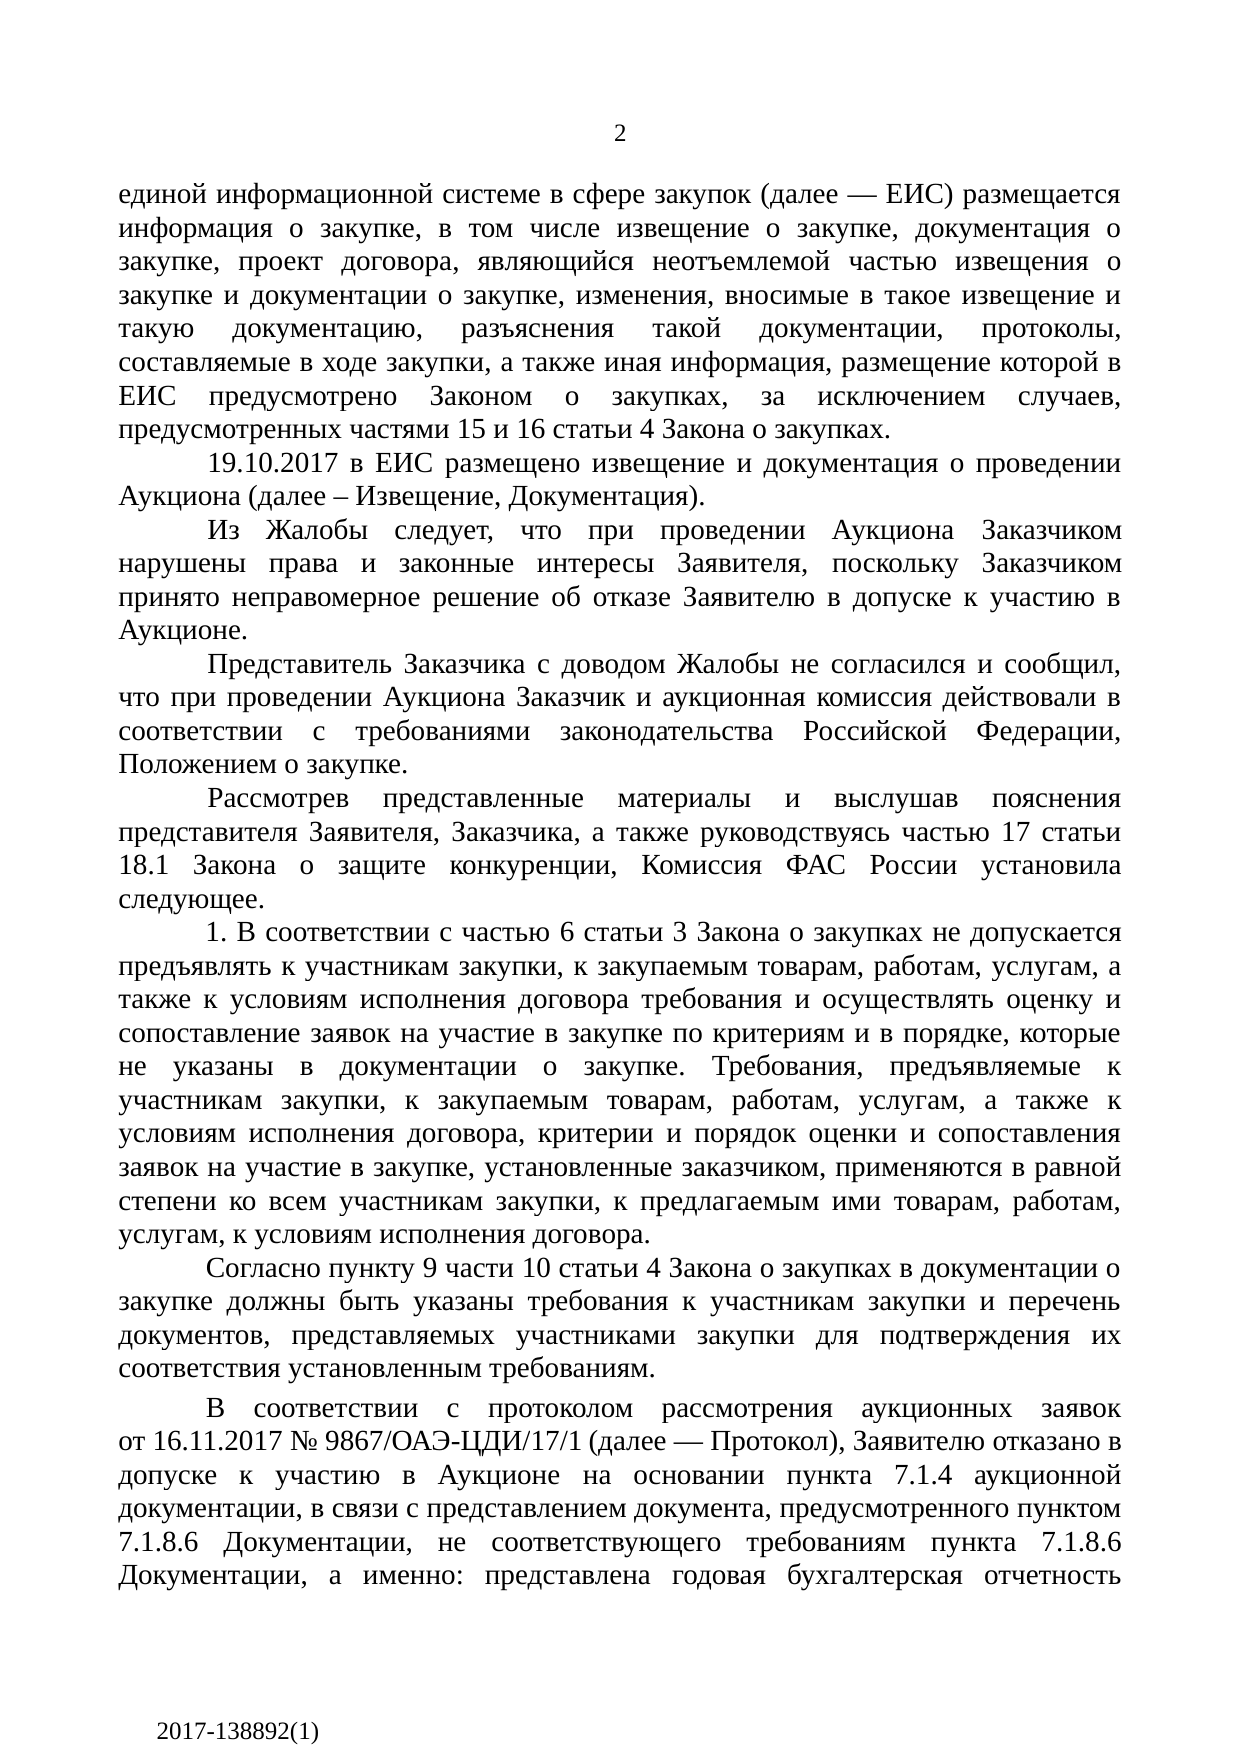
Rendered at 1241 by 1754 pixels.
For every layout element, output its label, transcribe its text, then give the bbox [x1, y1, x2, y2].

text Согласно пункту 9 части 10 статьи 4 Закона о закупках в документации о закупке должны быть указаны требования к участникам закупки и перечень документов, представляемых участниками закупки для подтверждения их соответствия установленным требованиям. [118, 1250, 1122, 1384]
text В соответствии с протоколом рассмотрения аукционных заявок от 16.11.2017 № 9867/ОАЭ-ЦДИ/17/1 (далее — Протокол), Заявителю отказано в допуске к участию в Аукционе на основании пункта 7.1.4 аукционной документации, в связи с представлением документа, предусмотренного пунктом 7.1.8.6 Документации, не соответствующего требованиям пункта 7.1.8.6 Документации, а именно: представлена годовая бухгалтерская отчетность [118, 1390, 1122, 1591]
text Рассмотрев представленные материалы и выслушав пояснения представителя Заявителя, Заказчика, а также руководствуясь частью 17 статьи 18.1 Закона о защите конкуренции, Комиссия ФАС России установила следующее. [118, 780, 1122, 914]
text Из Жалобы следует, что при проведении Аукциона Заказчиком нарушены права и законные интересы Заявителя, поскольку Заказчиком принято неправомерное решение об отказе Заявителю в допуске к участию в Аукционе. [118, 512, 1122, 646]
text 1. В соответствии с частью 6 статьи 3 Закона о закупках не допускается предъявлять к участникам закупки, к закупаемым товарам, работам, услугам, а также к условиям исполнения договора требования и осуществлять оценку и сопоставление заявок на участие в закупке по критериям и в порядке, которые не указаны в документации о закупке. Требования, предъявляемые к участникам закупки, к закупаемым товарам, работам, услугам, а также к условиям исполнения договора, критерии и порядок оценки и сопоставления заявок на участие в закупке, установленные заказчиком, применяются в равной степени ко всем участникам закупки, к предлагаемым ими товарам, работам, услугам, к условиям исполнения договора. [118, 914, 1122, 1250]
text 19.10.2017 в ЕИС размещено извещение и документация о проведении Аукциона (далее – Извещение, Документация). [118, 445, 1122, 512]
text единой информационной системе в сфере закупок (далее — ЕИС) размещается информация о закупке, в том числе извещение о закупке, документация о закупке, проект договора, являющийся неотъемлемой частью извещения о закупке и документации о закупке, изменения, вносимые в такое извещение и такую документацию, разъяснения такой документации, протоколы, составляемые в ходе закупки, а также иная информация, размещение которой в ЕИС предусмотрено Законом о закупках, за исключением случаев, предусмотренных частями 15 и 16 статьи 4 Закона о закупках. [118, 176, 1122, 445]
text Представитель Заказчика с доводом Жалобы не согласился и сообщил, что при проведении Аукциона Заказчик и аукционная комиссия действовали в соответствии с требованиями законодательства Российской Федерации, Положением о закупке. [118, 646, 1122, 780]
